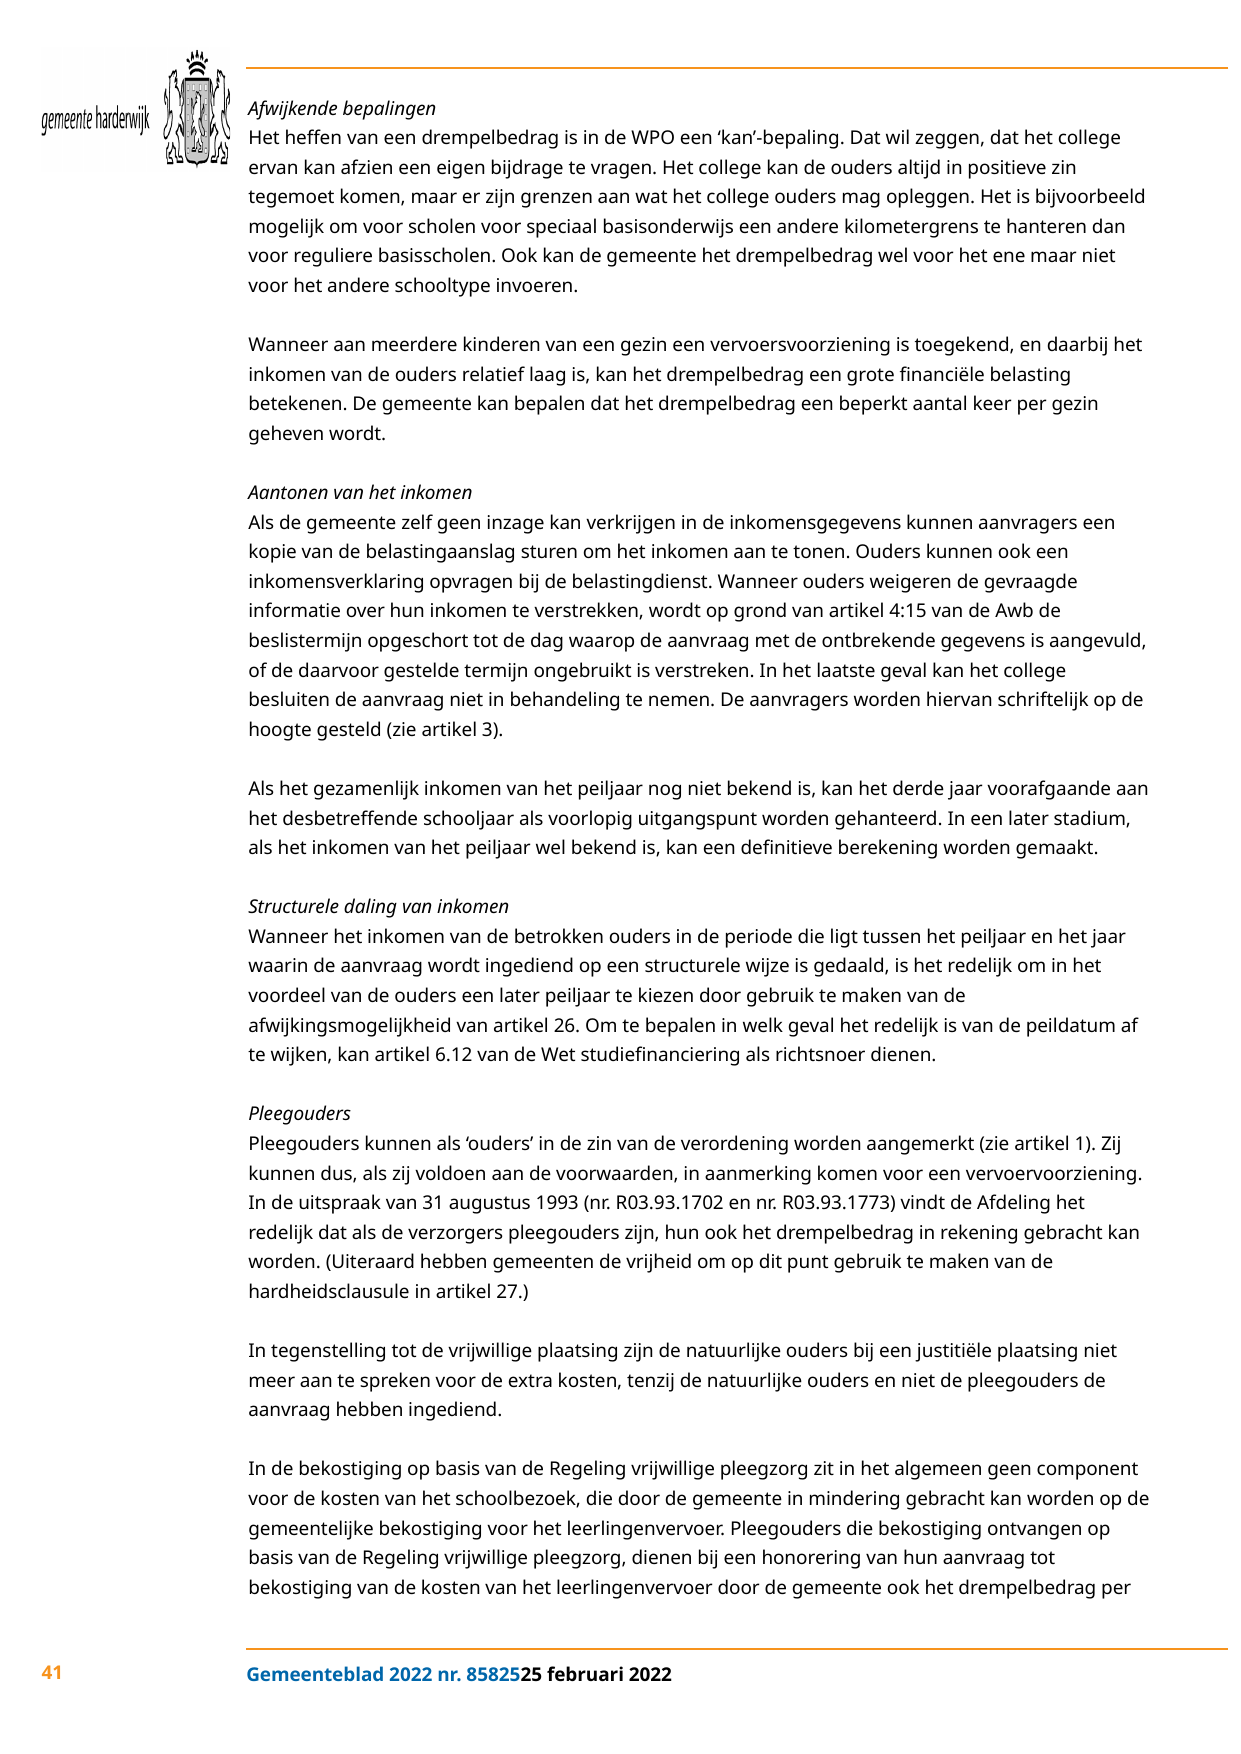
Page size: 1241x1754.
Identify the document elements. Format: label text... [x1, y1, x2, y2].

text Aantonen van het inkomen [248, 479, 1152, 505]
text Het heffen van een drempelbedrag is in de WPO een ‘kan’-bepaling. Dat wil zeggen, dat het college ervan kan afzien een eigen bijdrage te vragen. Het college kan de ouders altijd in positieve zin tegemoet komen, maar er zijn grenzen aan wat het college ouders mag opleggen. Het is bijvoorbeeld mogelijk om voor scholen voor speciaal basisonderwijs een andere kilometergrens te hanteren dan voor reguliere basisscholen. Ook kan de gemeente het drempelbedrag wel voor het ene maar niet voor het andere schooltype invoeren. [248, 124, 1152, 298]
text In de bekostiging op basis van de Regeling vrijwillige pleegzorg zit in het algemeen geen component voor de kosten van het schoolbezoek, die door de gemeente in mindering gebracht kan worden op de gemeentelijke bekostiging voor het leerlingenvervoer. Pleegouders die bekostiging ontvangen op basis van de Regeling vrijwillige pleegzorg, dienen bij een honorering van hun aanvraag tot bekostiging van de kosten van het leerlingenvervoer door de gemeente ook het drempelbedrag per [248, 1456, 1152, 1600]
text Wanneer het inkomen van de betrokken ouders in de periode die ligt tussen het peiljaar en het jaar waarin de aanvraag wordt ingediend op een structurele wijze is gedaald, is het redelijk om in het voordeel van de ouders een later peiljaar te kiezen door gebruik te maken van de afwijkingsmogelijkheid van artikel 26. Om te bepalen in welk geval het redelijk is van de peildatum af te wijken, kan artikel 6.12 van de Wet studiefinanciering als richtsnoer dienen. [248, 923, 1152, 1067]
text Pleegouders [248, 1101, 1152, 1126]
text Structurele daling van inkomen [248, 893, 1152, 919]
text Als de gemeente zelf geen inzage kan verkrijgen in de inkomensgegevens kunnen aanvragers een kopie van de belastingaanslag sturen om het inkomen aan te tonen. Ouders kunnen ook een inkomensverklaring opvragen bij de belastingdienst. Wanneer ouders weigeren de gevraagde informatie over hun inkomen te verstrekken, wordt op grond van artikel 4:15 van de Awb de beslistermijn opgeschort tot de dag waarop de aanvraag met de ontbrekende gegevens is aangevuld, of de daarvoor gestelde termijn ongebruikt is verstreken. In het laatste geval kan het college besluiten de aanvraag niet in behandeling te nemen. De aanvragers worden hiervan schriftelijk op de hoogte gesteld (zie artikel 3). [248, 509, 1152, 742]
text Als het gezamenlijk inkomen van het peiljaar nog niet bekend is, kan het derde jaar voorafgaande aan het desbetreffende schooljaar als voorlopig uitgangspunt worden gehanteerd. In een later stadium, als het inkomen van het peiljaar wel bekend is, kan een definitieve berekening worden gemaakt. [248, 775, 1152, 860]
picture [41, 47, 231, 172]
text Wanneer aan meerdere kinderen van een gezin een vervoersvoorziening is toegekend, en daarbij het inkomen van de ouders relatief laag is, kan het drempelbedrag een grote financiële belasting betekenen. De gemeente kan bepalen dat het drempelbedrag een beperkt aantal keer per gezin geheven wordt. [248, 331, 1152, 446]
text Afwijkende bepalingen [248, 95, 1152, 121]
text Pleegouders kunnen als ‘ouders’ in de zin van de verordening worden aangemerkt (zie artikel 1). Zij kunnen dus, als zij voldoen aan de voorwaarden, in aanmerking komen voor een vervoervoorziening. In de uitspraak van 31 augustus 1993 (nr. R03.93.1702 en nr. R03.93.1773) vindt de Afdeling het redelijk dat als de verzorgers pleegouders zijn, hun ook het drempelbedrag in rekening gebracht kan worden. (Uiteraard hebben gemeenten de vrijheid om op dit punt gebruik te maken van de hardheidsclausule in artikel 27.) [248, 1130, 1152, 1304]
text In tegenstelling tot de vrijwillige plaatsing zijn de natuurlijke ouders bij een justitiële plaatsing niet meer aan te spreken voor de extra kosten, tenzij de natuurlijke ouders en niet de pleegouders de aanvraag hebben ingediend. [248, 1337, 1152, 1422]
